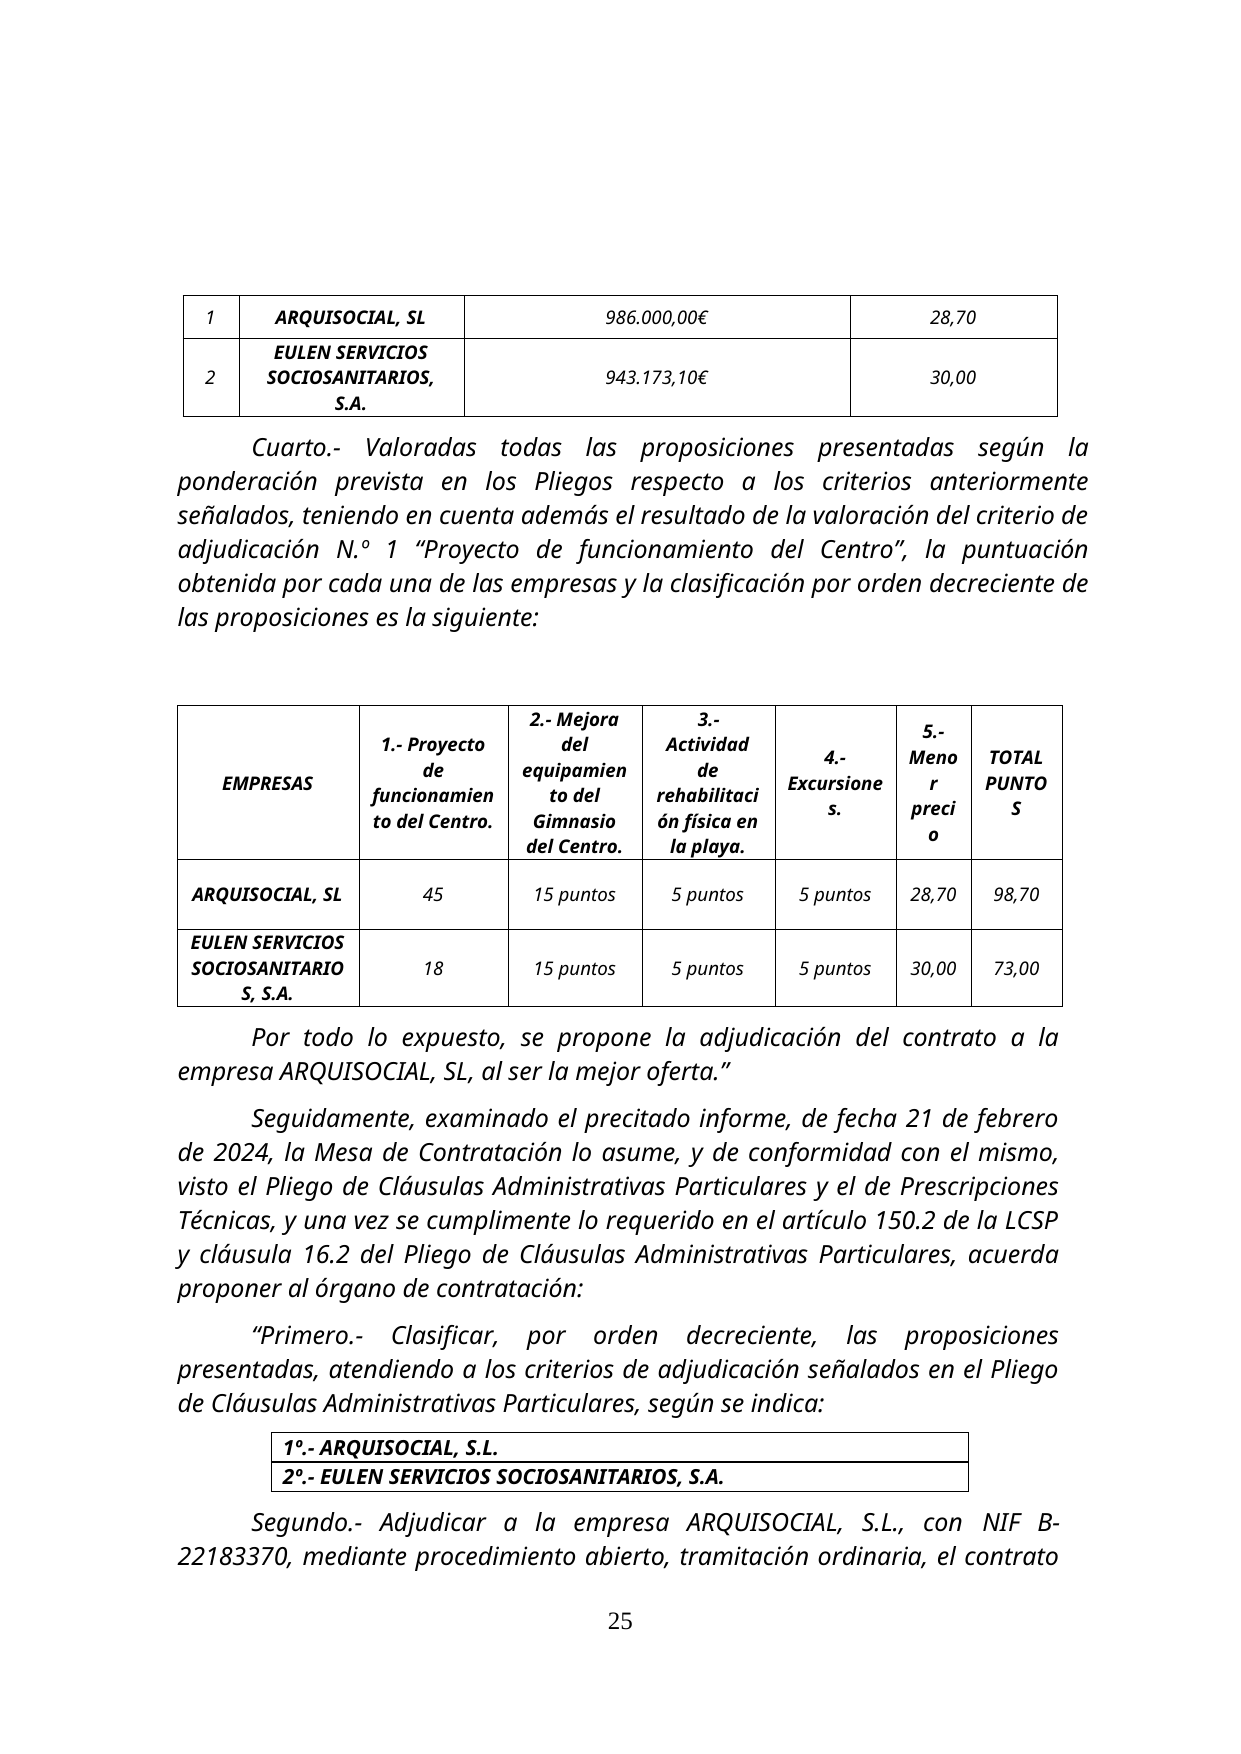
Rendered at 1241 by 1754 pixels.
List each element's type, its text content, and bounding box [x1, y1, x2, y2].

table_cell 1 [184, 296, 239, 338]
table_cell 28,70 [897, 860, 971, 929]
text Segundo.- Adjudicar a la empresa ARQUISOCIAL, S.L., con NIF B-22183370, mediante procedimiento abierto, tramitación ordinaria, el contrato [177, 1504, 1063, 1573]
table_cell EULEN SERVICIOS SOCIOSANITARIOS, S.A. [240, 339, 464, 416]
table_cell 5 puntos [776, 930, 896, 1006]
table_cell 15 puntos [509, 930, 642, 1006]
table_cell 18 [360, 930, 508, 1006]
table_cell 5 puntos [643, 860, 775, 929]
table_header TOTAL PUNTOS [972, 706, 1062, 859]
table_cell 45 [360, 860, 508, 929]
text Seguidamente, examinado el precitado informe, de fecha 21 de febrero de 2024, la Mesa de Contratación lo asume, y de conformidad con el mismo, visto el Pliego de Cláusulas Administrativas Particulares y el de Prescripciones Técnicas, y una vez se cumplimente lo requerido en el artículo 150.2 de la LCSP y cláusula 16.2 del Pliego de Cláusulas Administrativas Particulares, acuerda proponer al órgano de contratación: [177, 1100, 1063, 1305]
table_header 1.- Proyecto de funcionamiento del Centro. [360, 706, 508, 859]
table_cell 5 puntos [643, 930, 775, 1006]
table_cell ARQUISOCIAL, SL [240, 296, 464, 338]
text “Primero.- Clasificar, por orden decreciente, las proposiciones presentadas, atendiendo a los criterios de adjudicación señalados en el Pliego de Cláusulas Administrativas Particulares, según se indica: [177, 1317, 1063, 1419]
table_cell 30,00 [851, 339, 1057, 416]
table_cell ARQUISOCIAL, SL [178, 860, 359, 929]
table_header 2.- Mejora del equipamiento del Gimnasio del Centro. [509, 706, 642, 859]
table_cell 15 puntos [509, 860, 642, 929]
table_header EMPRESAS [178, 706, 359, 859]
table_cell 98,70 [972, 860, 1062, 929]
table_header 5.- Menor precio [897, 706, 971, 859]
table_cell 28,70 [851, 296, 1057, 338]
table_header 1º.- ARQUISOCIAL, S.L. [272, 1433, 968, 1461]
table_header 4.-Excursiones. [776, 706, 896, 859]
table_cell 943.173,10€ [465, 339, 850, 416]
text Por todo lo expuesto, se propone la adjudicación del contrato a la empresa ARQUISOCIAL, SL, al ser la mejor oferta.” [177, 1020, 1063, 1088]
table_cell 2 [184, 339, 239, 416]
table_cell 986.000,00€ [465, 296, 850, 338]
table_cell EULEN SERVICIOS SOCIOSANITARIOS, S.A. [178, 930, 359, 1006]
table_header 3.- Actividad de rehabilitación física en la playa. [643, 706, 775, 859]
table_cell 2º.- EULEN SERVICIOS SOCIOSANITARIOS, S.A. [272, 1463, 968, 1491]
text Cuarto.- Valoradas todas las proposiciones presentadas según la ponderación prevista en los Pliegos respecto a los criterios anteriormente señalados, teniendo en cuenta además el resultado de la valoración del criterio de adjudicación N.º 1 “Proyecto de funcionamiento del Centro”, la puntuación obtenida por cada una de las empresas y la clasificación por orden decreciente de las proposiciones es la siguiente: [177, 429, 1093, 633]
table_cell 73,00 [972, 930, 1062, 1006]
table_cell 30,00 [897, 930, 971, 1006]
table_cell 5 puntos [776, 860, 896, 929]
